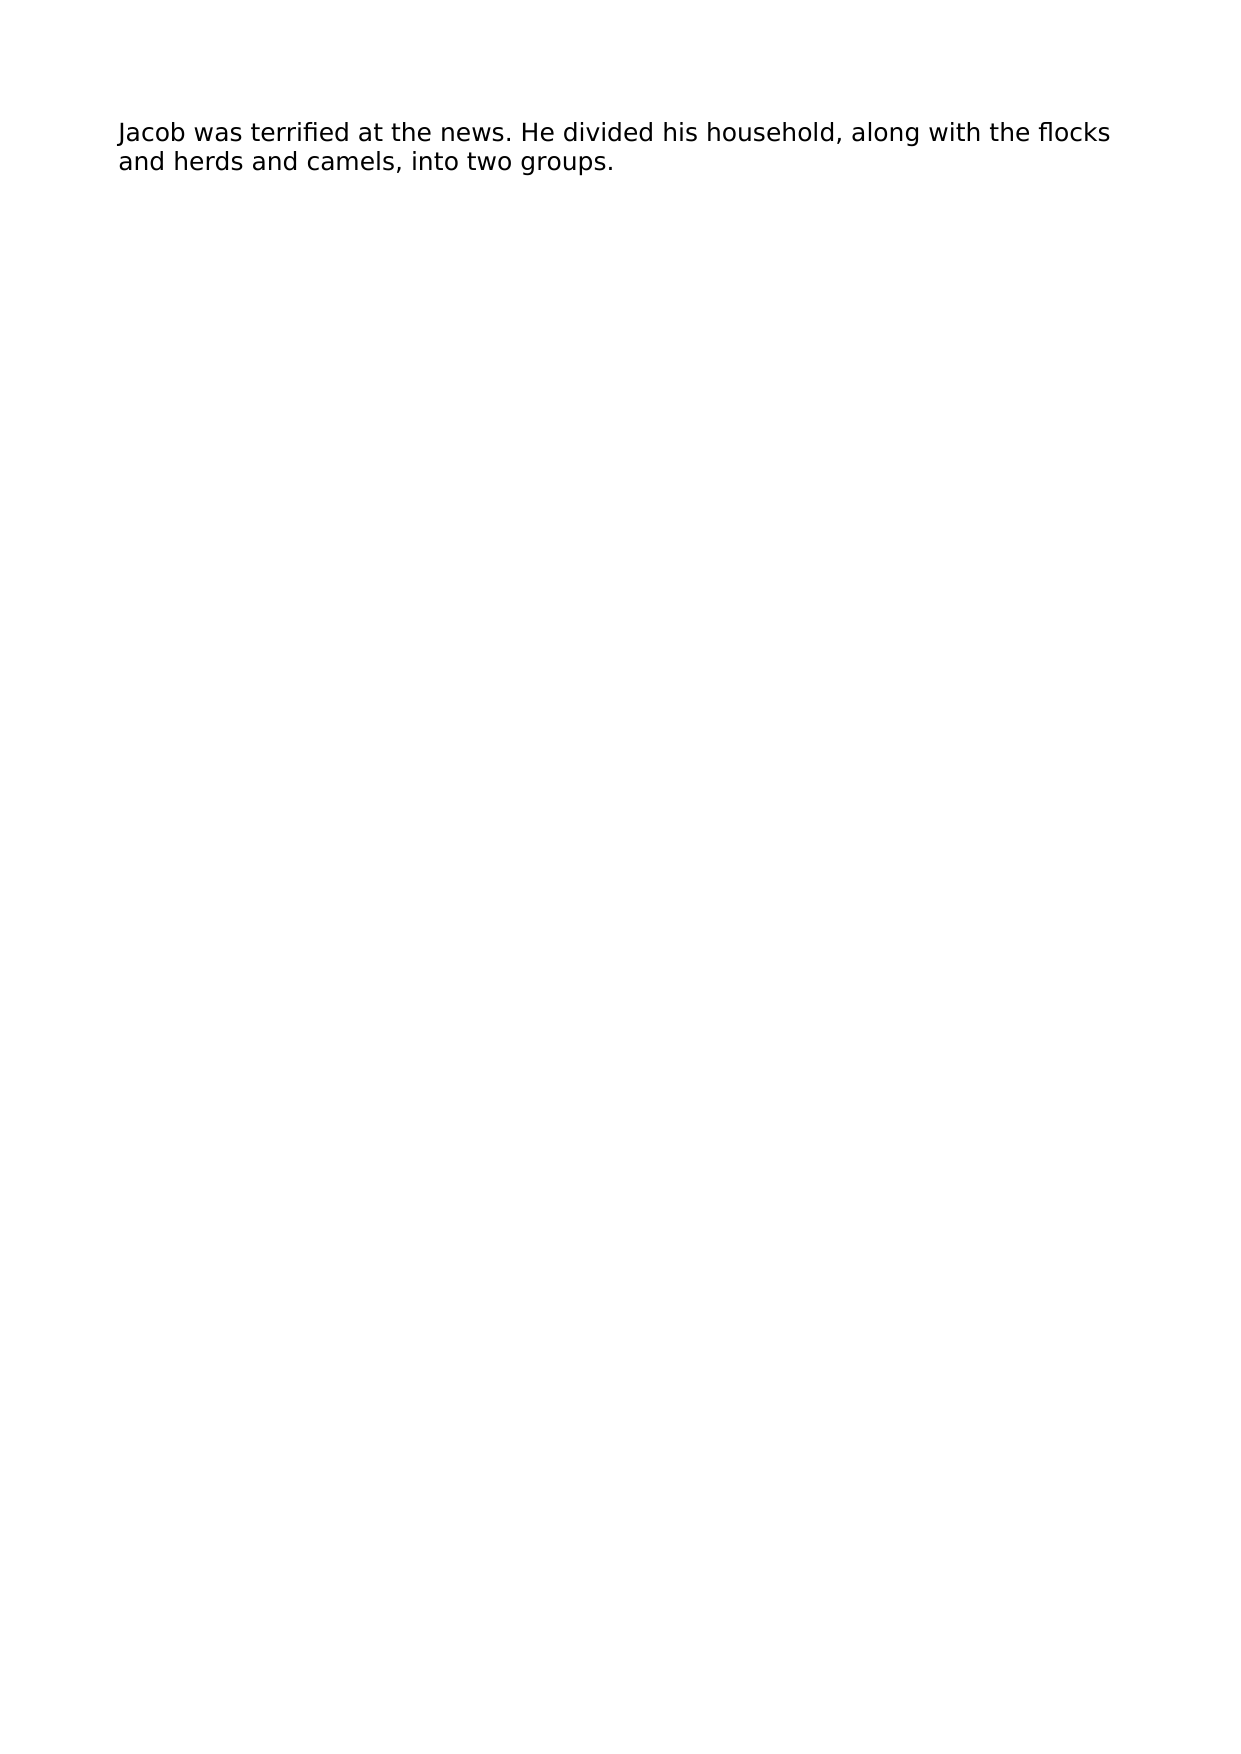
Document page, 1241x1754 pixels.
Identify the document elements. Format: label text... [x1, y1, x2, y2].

text Jacob was terrified at the news. He divided his household, along with the flocks and herds and camels, into two groups. [118, 118, 1122, 176]
